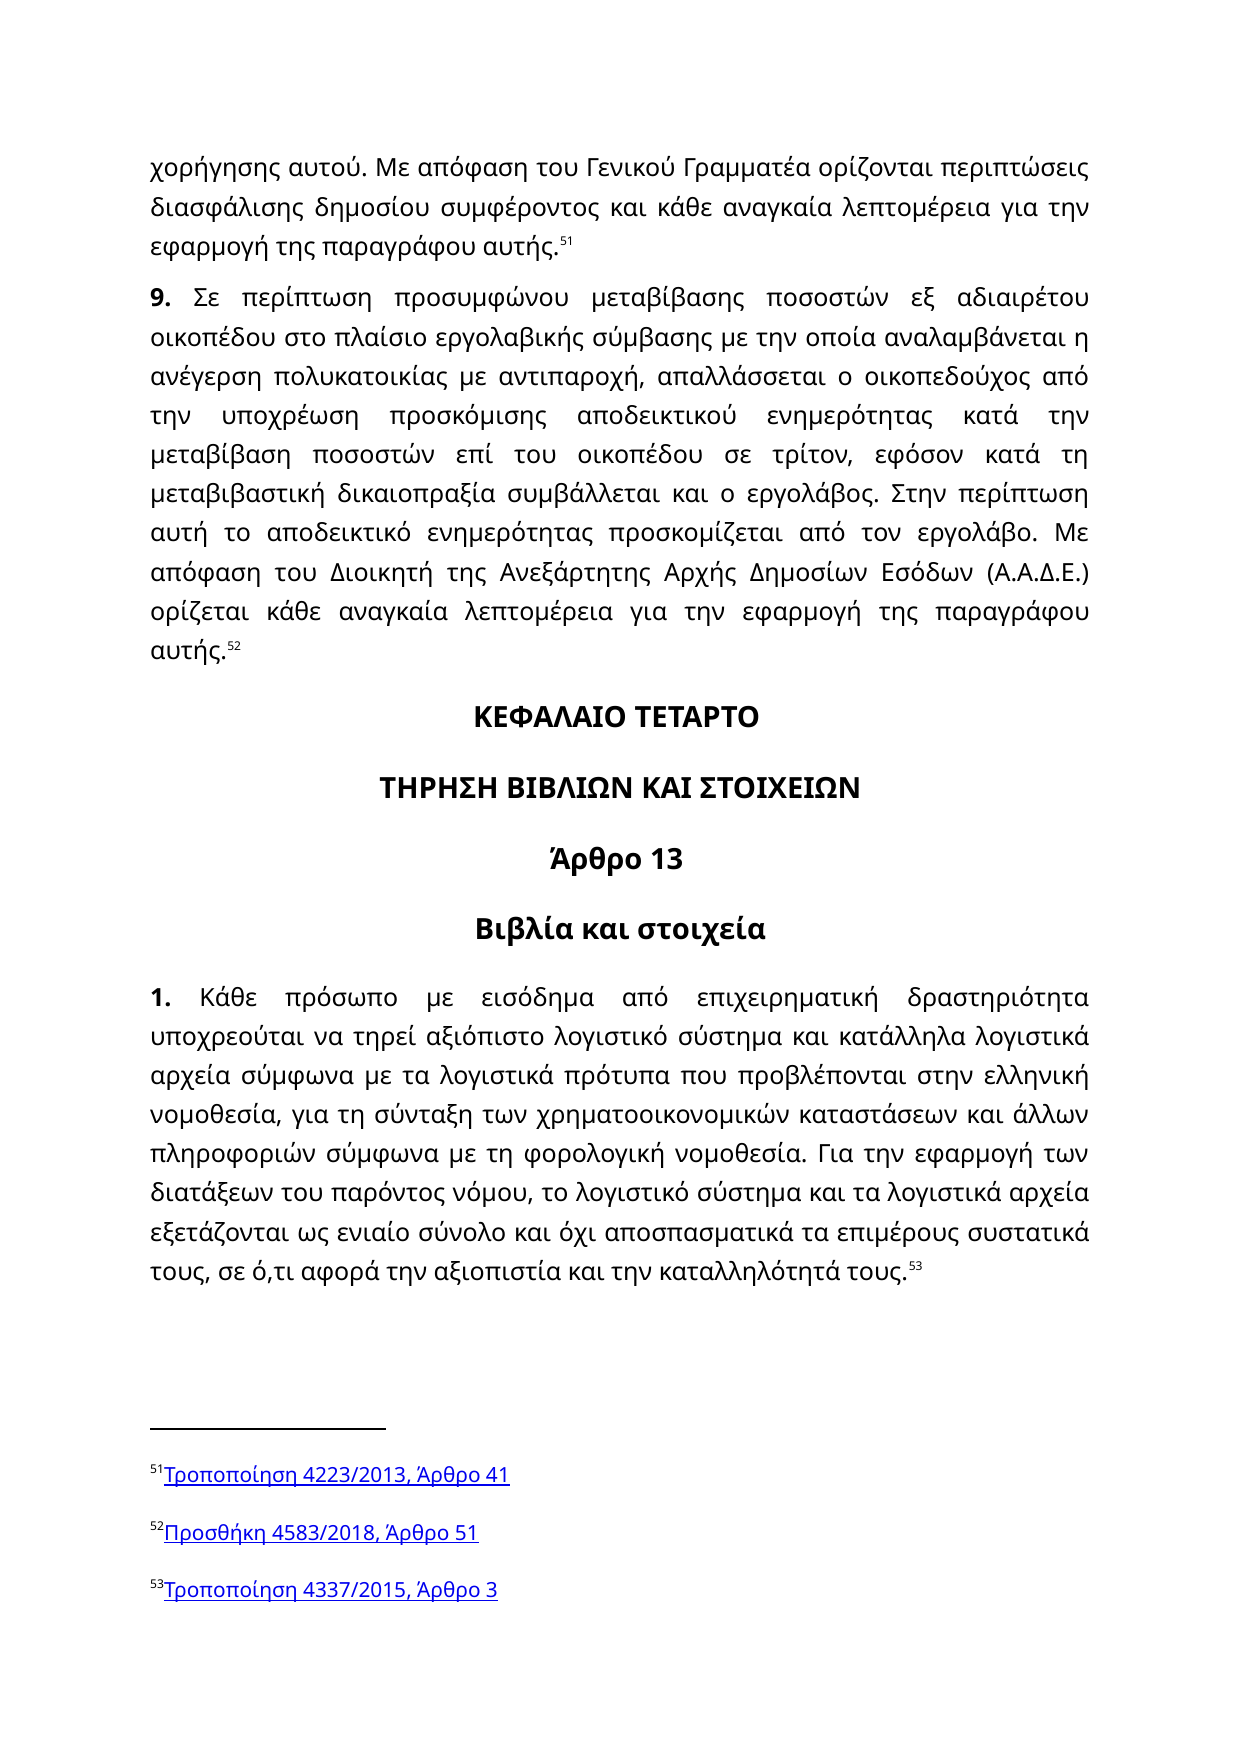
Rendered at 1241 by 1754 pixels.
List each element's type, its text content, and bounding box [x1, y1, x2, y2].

text Προσθήκη 4583/2018, Άρθρο 51 [150, 1518, 1090, 1546]
subtitle ΤΗΡΗΣΗ ΒΙΒΛΙΩΝ ΚΑΙ ΣΤΟΙΧΕΙΩΝ [150, 767, 1090, 807]
text 1. Κάθε πρόσωπο με εισόδημα από επιχειρηματική δραστηριότητα υποχρεούται να τηρεί αξιόπιστο λογιστικό σύστημα και κατάλληλα λογιστικά αρχεία σύμφωνα με τα λογιστικά πρότυπα που προβλέπονται στην ελληνική νομοθεσία, για τη σύνταξη των χρηματοοικονομικών καταστάσεων και άλλων πληροφοριών σύμφωνα με τη φορολογική νομοθεσία. Για την εφαρμογή των διατάξεων του παρόντος νόμου, το λογιστικό σύστημα και τα λογιστικά αρχεία εξετάζονται ως ενιαίο σύνολο και όχι αποσπασματικά τα επιμέρους συστατικά τους, σε ό,τι αφορά την αξιοπιστία και την καταλληλότητά τους. [150, 979, 1090, 1287]
text 9. Σε περίπτωση προσυμφώνου μεταβίβασης ποσοστών εξ αδιαιρέτου οικοπέδου στο πλαίσιο εργολαβικής σύμβασης με την οποία αναλαμβάνεται η ανέγερση πολυκατοικίας με αντιπαροχή, απαλλάσσεται ο οικοπεδούχος από την υποχρέωση προσκόμισης αποδεικτικού ενημερότητας κατά την μεταβίβαση ποσοστών επί του οικοπέδου σε τρίτον, εφόσον κατά τη μεταβιβαστική δικαιοπραξία συμβάλλεται και ο εργολάβος. Στην περίπτωση αυτή το αποδεικτικό ενημερότητας προσκομίζεται από τον εργολάβο. Με απόφαση του Διοικητή της Ανεξάρτητης Αρχής Δημοσίων Εσόδων (Α.Α.Δ.Ε.) ορίζεται κάθε αναγκαία λεπτομέρεια για την εφαρμογή της παραγράφου αυτής. [150, 280, 1090, 667]
subtitle Βιβλία και στοιχεία [150, 908, 1090, 948]
subtitle ΚΕΦΑΛΑΙΟ ΤΕΤΑΡΤΟ [150, 697, 1090, 736]
subtitle Άρθρο 13 [150, 838, 1090, 878]
text χορήγησης αυτού. Με απόφαση του Γενικού Γραμματέα ορίζονται περιπτώσεις διασφάλισης δημοσίου συμφέροντος και κάθε αναγκαία λεπτομέρεια για την εφαρμογή της παραγράφου αυτής. [150, 150, 1090, 262]
text Τροποποίηση 4337/2015, Άρθρο 3 [150, 1576, 1090, 1604]
text Τροποποίηση 4223/2013, Άρθρο 41 [150, 1460, 1090, 1489]
